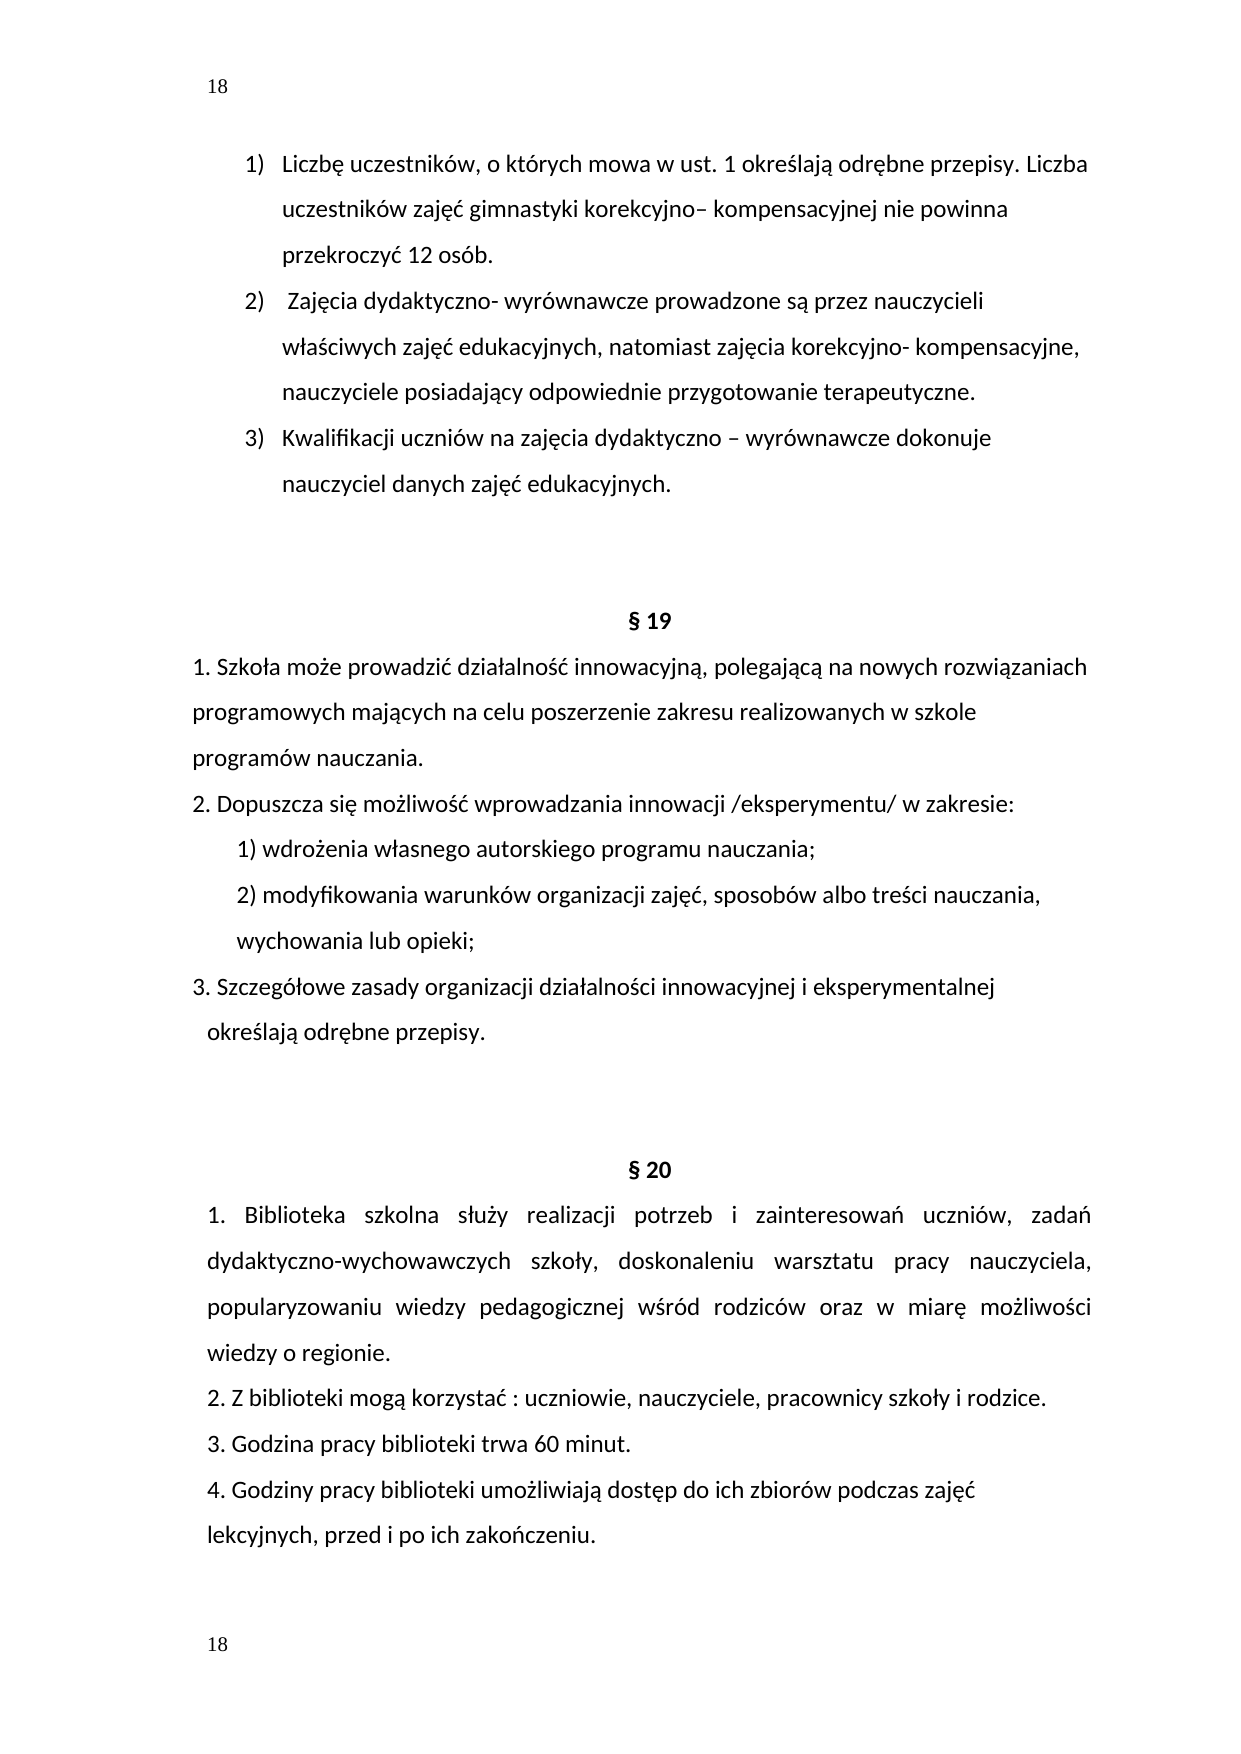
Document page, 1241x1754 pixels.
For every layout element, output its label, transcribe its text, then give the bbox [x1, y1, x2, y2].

list Liczbę uczestników, o których mowa w ust. 1 określają odrębne przepisy. Liczba uczestników zajęć gimnastyki korekcyjno– kompensacyjnej nie powinna przekroczyć 12 osób. [244, 148, 1092, 270]
text 2. Z biblioteki mogą korzystać : uczniowie, nauczyciele, pracownicy szkoły i rodzice. [207, 1382, 1092, 1413]
text 4. Godziny pracy biblioteki umożliwiają dostęp do ich zbiorów podczas zajęć lekcyjnych, przed i po ich zakończeniu. [207, 1474, 1092, 1550]
text 3. Godzina pracy biblioteki trwa 60 minut. [207, 1428, 1092, 1459]
text 1. Szkoła może prowadzić działalność innowacyjną, polegającą na nowych rozwiązaniach programowych mających na celu poszerzenie zakresu realizowanych w szkole programów nauczania. 2. Dopuszcza się możliwość wprowadzania innowacji /eksperymentu/ w zakresie: [192, 651, 1092, 818]
text 3. Szczegółowe zasady organizacji działalności innowacyjnej i eksperymentalnej określają odrębne przepisy. [192, 971, 1092, 1047]
list Kwalifikacji uczniów na zajęcia dydaktyczno – wyrównawcze dokonuje nauczyciel danych zajęć edukacyjnych. [244, 422, 1092, 498]
text 1) wdrożenia własnego autorskiego programu nauczania; 2) modyfikowania warunków organizacji zajęć, sposobów albo treści nauczania, wychowania lub opieki; [236, 834, 1092, 956]
text 1. Biblioteka szkolna służy realizacji potrzeb i zainteresowań uczniów, zadań dydaktyczno-wychowawczych szkoły, doskonaleniu warsztatu pracy nauczyciela, popularyzowaniu wiedzy pedagogicznej wśród rodziców oraz w miarę możliwości wiedzy o regionie. [207, 1199, 1092, 1367]
text § 20 [207, 1154, 1092, 1184]
text § 19 [207, 605, 1092, 636]
list Zajęcia dydaktyczno- wyrównawcze prowadzone są przez nauczycieli właściwych zajęć edukacyjnych, natomiast zajęcia korekcyjno- kompensacyjne, nauczyciele posiadający odpowiednie przygotowanie terapeutyczne. [244, 285, 1092, 407]
